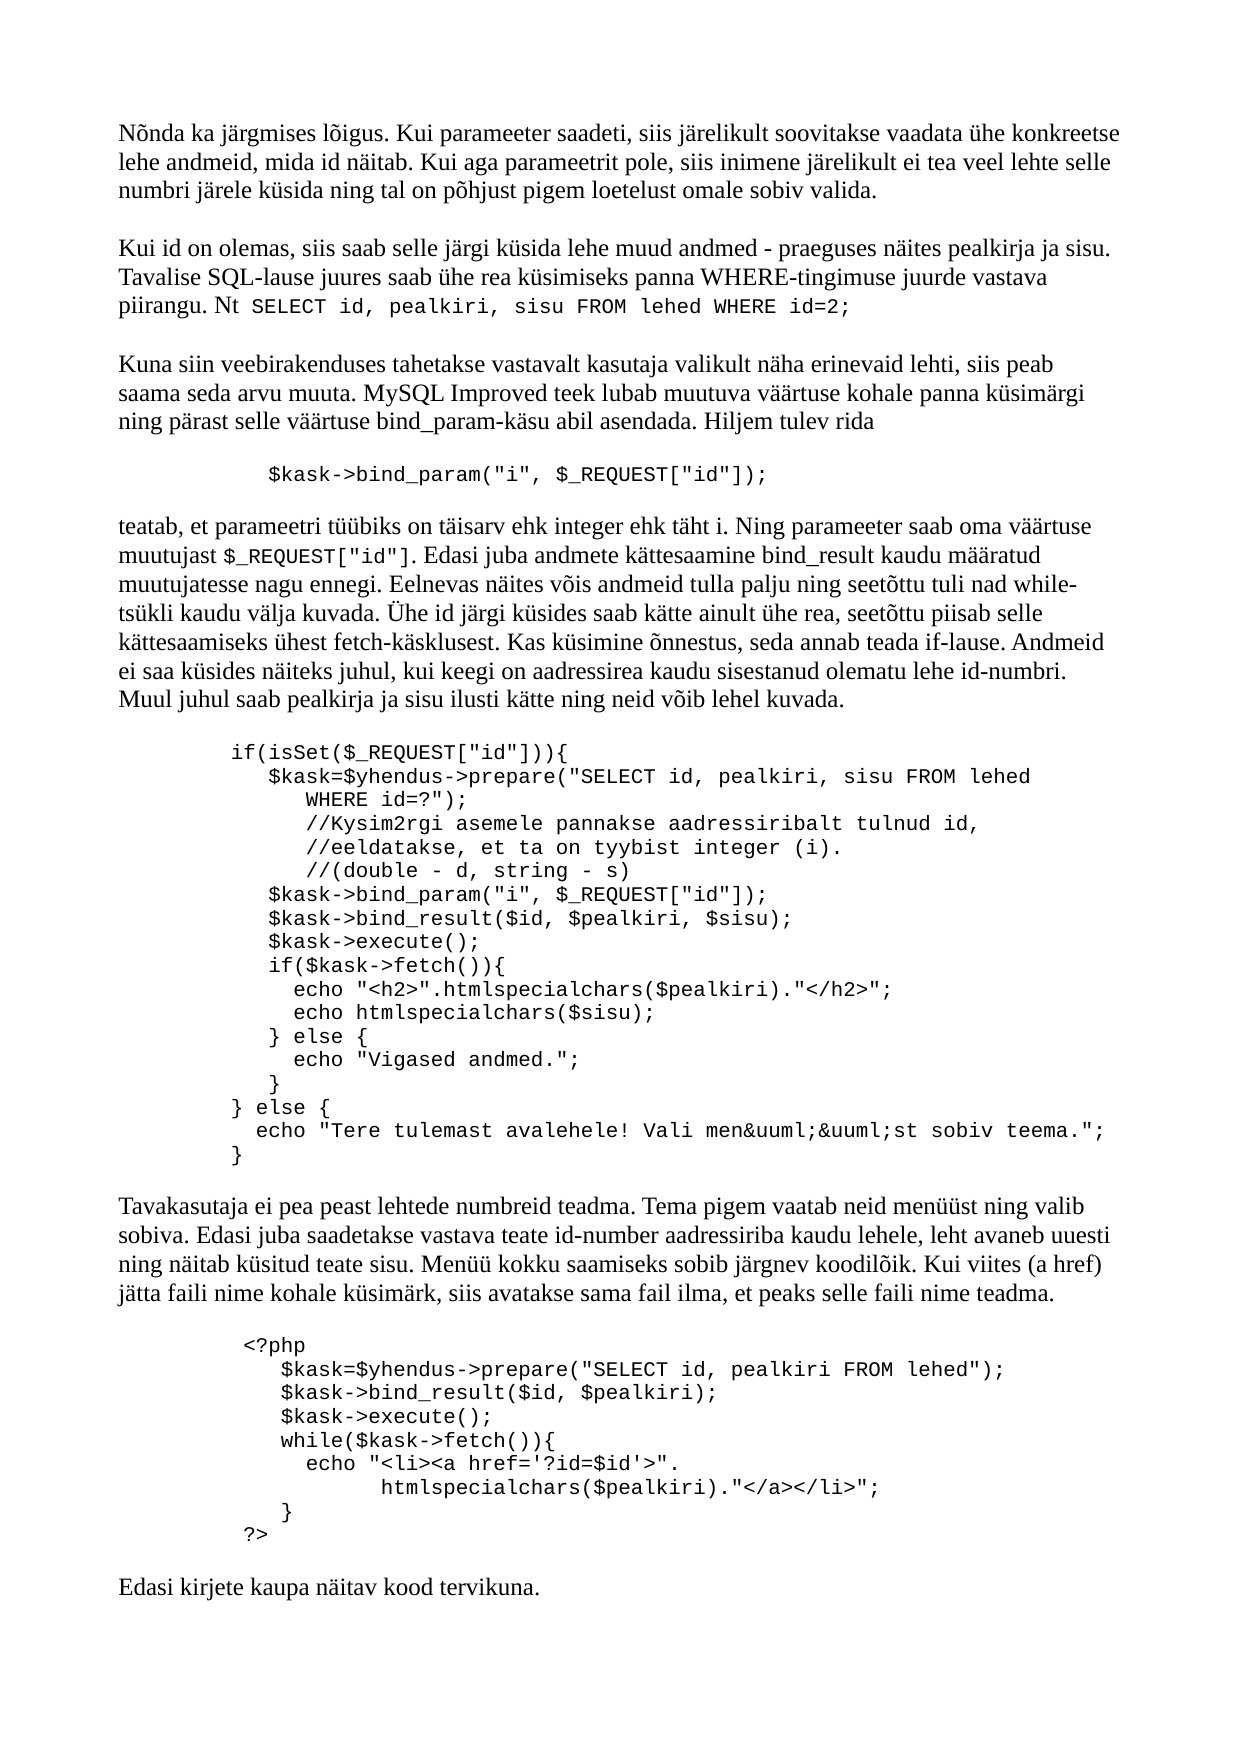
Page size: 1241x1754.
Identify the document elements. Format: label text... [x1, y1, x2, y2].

text ?> [118, 1524, 1122, 1548]
text $kask->bind_param("i", $_REQUEST["id"]); [118, 464, 1122, 488]
text } [118, 1073, 1122, 1097]
text if(isSet($_REQUEST["id"])){ [118, 742, 1122, 766]
text //(double - d, string - s) [118, 860, 1122, 884]
text echo "<li><a href='?id=$id'>". [118, 1453, 1122, 1477]
text $kask->bind_result($id, $pealkiri); [118, 1382, 1122, 1406]
text while($kask->fetch()){ [118, 1430, 1122, 1453]
text //eeldatakse, et ta on tyybist integer (i). [118, 837, 1122, 860]
text if($kask->fetch()){ [118, 955, 1122, 978]
text echo "Tere tulemast avalehele! Vali men&uuml;&uuml;st sobiv teema."; [118, 1120, 1122, 1144]
text $kask->execute(); [118, 1406, 1122, 1430]
text } else { [118, 1097, 1122, 1120]
text Kui id on olemas, siis saab selle järgi küsida lehe muud andmed - praeguses näites pealkirja ja sisu. Tavalise SQL-lause juures saab ühe rea küsimiseks panna WHERE-tingimuse juurde vastava piirangu. Nt SELECT id, pealkiri, sisu FROM lehed WHERE id=2; [118, 233, 1122, 320]
text <?php [118, 1335, 1122, 1359]
text Kuna siin veebirakenduses tahetakse vastavalt kasutaja valikult näha erinevaid lehti, siis peab saama seda arvu muuta. MySQL Improved teek lubab muutuva väärtuse kohale panna küsimärgi ning pärast selle väärtuse bind_param-käsu abil asendada. Hiljem tulev rida [118, 349, 1122, 435]
text echo "<h2>".htmlspecialchars($pealkiri)."</h2>"; [118, 978, 1122, 1002]
text } [118, 1144, 1122, 1168]
text $kask->execute(); [118, 931, 1122, 955]
text Nõnda ka järgmises lõigus. Kui parameeter saadeti, siis järelikult soovitakse vaadata ühe konkreetse lehe andmeid, mida id näitab. Kui aga parameetrit pole, siis inimene järelikult ei tea veel lehte selle numbri järele küsida ning tal on põhjust pigem loetelust omale sobiv valida. [118, 118, 1122, 204]
text htmlspecialchars($pealkiri)."</a></li>"; [118, 1477, 1122, 1501]
text WHERE id=?"); [118, 789, 1122, 813]
text $kask->bind_result($id, $pealkiri, $sisu); [118, 908, 1122, 931]
text $kask=$yhendus->prepare("SELECT id, pealkiri FROM lehed"); [118, 1359, 1122, 1382]
text echo "Vigased andmed."; [118, 1049, 1122, 1073]
text $kask=$yhendus->prepare("SELECT id, pealkiri, sisu FROM lehed [118, 766, 1122, 789]
text //Kysim2rgi asemele pannakse aadressiribalt tulnud id, [118, 813, 1122, 837]
text echo htmlspecialchars($sisu); [118, 1002, 1122, 1026]
text Tavakasutaja ei pea peast lehtede numbreid teadma. Tema pigem vaatab neid menüüst ning valib sobiva. Edasi juba saadetakse vastava teate id-number aadressiriba kaudu lehele, leht avaneb uuesti ning näitab küsitud teate sisu. Menüü kokku saamiseks sobib järgnev koodilõik. Kui viites (a href) jätta faili nime kohale küsimärk, siis avatakse sama fail ilma, et peaks selle faili nime teadma. [118, 1191, 1122, 1306]
text } [118, 1501, 1122, 1524]
text teatab, et parameetri tüübiks on täisarv ehk integer ehk täht i. Ning parameeter saab oma väärtuse muutujast $_REQUEST["id"]. Edasi juba andmete kättesaamine bind_result kaudu määratud muutujatesse nagu ennegi. Eelnevas näites võis andmeid tulla palju ning seetõttu tuli nad while-tsükli kaudu välja kuvada. Ühe id järgi küsides saab kätte ainult ühe rea, seetõttu piisab selle kättesaamiseks ühest fetch-käsklusest. Kas küsimine õnnestus, seda annab teada if-lause. Andmeid ei saa küsides näiteks juhul, kui keegi on aadressirea kaudu sisestanud olematu lehe id-numbri. Muul juhul saab pealkirja ja sisu ilusti kätte ning neid võib lehel kuvada. [118, 511, 1122, 713]
text } else { [118, 1026, 1122, 1049]
text Edasi kirjete kaupa näitav kood tervikuna. [118, 1572, 1122, 1600]
text $kask->bind_param("i", $_REQUEST["id"]); [118, 884, 1122, 908]
